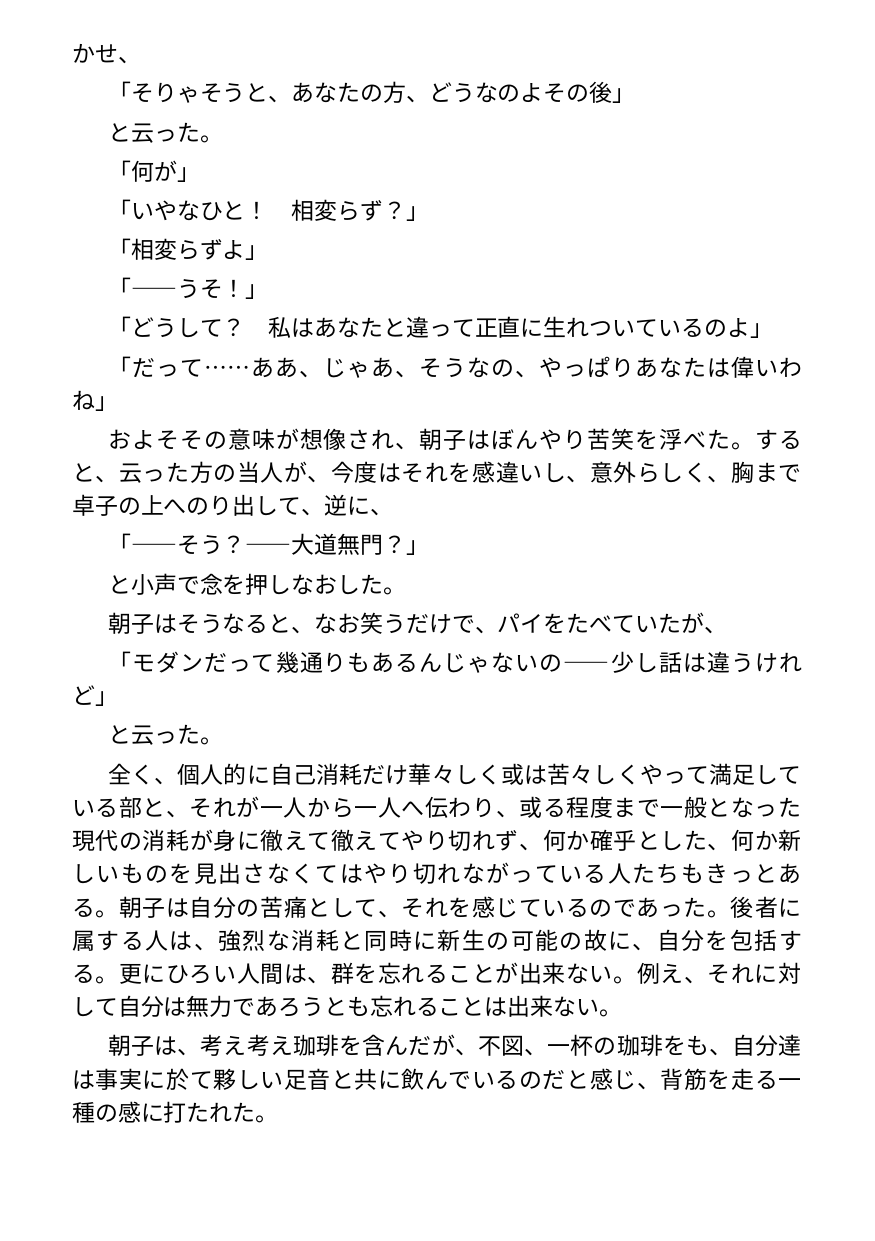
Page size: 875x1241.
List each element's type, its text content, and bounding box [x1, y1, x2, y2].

text 全く、個人的に自己消耗だけ華々しく或は苦々しくやって満足している部と、それが一人から一人へ伝わり、或る程度まで一般となった現代の消耗が身に徹えて徹えてやり切れず、何か確乎とした、何か新しいものを見出さなくてはやり切れながっている人たちもきっとある。朝子は自分の苦痛として、それを感じているのであった。後者に属する人は、強烈な消耗と同時に新生の可能の故に、自分を包括する。更にひろい人間は、群を忘れることが出来ない。例え、それに対して自分は無力であろうとも忘れることは出来ない。 [72, 756, 802, 1022]
text 朝子はそうなると、なお笑うだけで、パイをたべていたが、 [72, 606, 802, 639]
text 「――そう？――大道無門？」 [72, 527, 802, 561]
text 「モダンだって幾通りもあるんじゃないの――少し話は違うけれど」 [72, 645, 802, 711]
text 「だって……ああ、じゃあ、そうなの、やっぱりあなたは偉いわね」 [72, 349, 802, 416]
text と云った。 [72, 717, 802, 751]
text かせ、 [72, 36, 802, 69]
text と小声で念を押しなおした。 [72, 567, 802, 600]
text 「そりゃそうと、あなたの方、どうなのよその後」 [72, 75, 802, 108]
text 「いやなひと！ 相変らず？」 [72, 193, 802, 226]
text 「――うそ！」 [72, 271, 802, 304]
text 朝子は、考え考え珈琲を含んだが、不図、一杯の珈琲をも、自分達は事実に於て夥しい足音と共に飲んでいるのだと感じ、背筋を走る一種の感に打たれた。 [72, 1028, 802, 1128]
text 「どうして？ 私はあなたと違って正直に生れついているのよ」 [72, 310, 802, 343]
text 「相変らずよ」 [72, 232, 802, 265]
text およそその意味が想像され、朝子はぼんやり苦笑を浮べた。すると、云った方の当人が、今度はそれを感違いし、意外らしく、胸まで卓子の上へのり出して、逆に、 [72, 422, 802, 521]
text と云った。 [72, 114, 802, 148]
text 「何が」 [72, 153, 802, 187]
